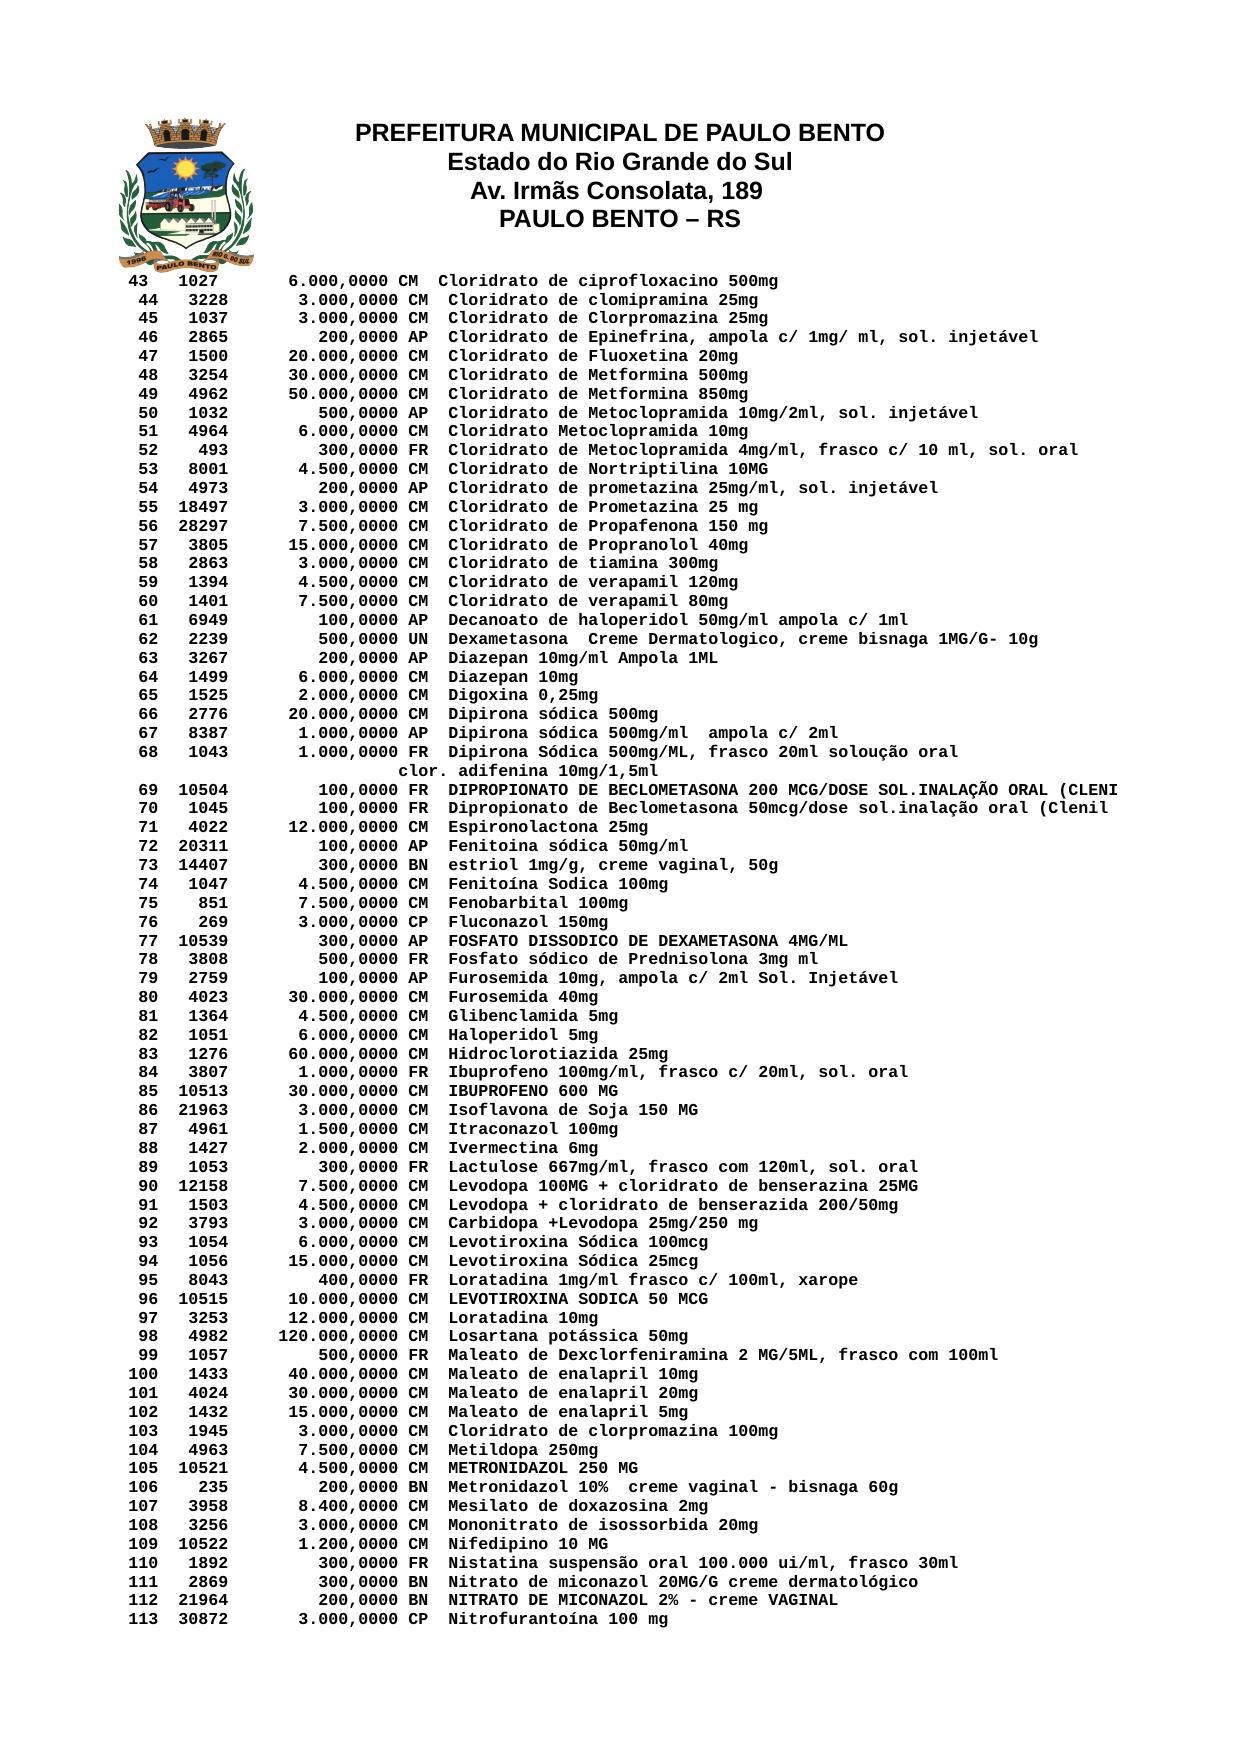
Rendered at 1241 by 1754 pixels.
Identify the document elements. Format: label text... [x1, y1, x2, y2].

picture [118, 117, 254, 273]
text 43 1027 6.000,0000 CM Cloridrato de ciprofloxacino 500mg 44 3228 3.000,0000 CM Cloridrato de clomipramina 25mg 45 1037 3.000,0000 CM Cloridrato de Clorpromazina 25mg 46 2865 200,0000 AP Cloridrato de Epinefrina, ampola c/ 1mg/ ml, sol. injetável 47 1500 20.000,0000 CM Cloridrato de Fluoxetina 20mg 48 3254 30.000,0000 CM Cloridrato de Metformina 500mg 49 4962 50.000,0000 CM Cloridrato de Metformina 850mg 50 1032 500,0000 AP Cloridrato de Metoclopramida 10mg/2ml, sol. injetável 51 4964 6.000,0000 CM Cloridrato Metoclopramida 10mg 52 493 300,0000 FR Cloridrato de Metoclopramida 4mg/ml, frasco c/ 10 ml, sol. oral 53 8001 4.500,0000 CM Cloridrato de Nortriptilina 10MG 54 4973 200,0000 AP Cloridrato de prometazina 25mg/ml, sol. injetável 55 18497 3.000,0000 CM Cloridrato de Prometazina 25 mg 56 28297 7.500,0000 CM Cloridrato de Propafenona 150 mg 57 3805 15.000,0000 CM Cloridrato de Propranolol 40mg 58 2863 3.000,0000 CM Cloridrato de tiamina 300mg 59 1394 4.500,0000 CM Cloridrato de verapamil 120mg 60 1401 7.500,0000 CM Cloridrato de verapamil 80mg 61 6949 100,0000 AP Decanoato de haloperidol 50mg/ml ampola c/ 1ml 62 2239 500,0000 UN Dexametasona Creme Dermatologico, creme bisnaga 1MG/G- 10g 63 3267 200,0000 AP Diazepan 10mg/ml Ampola 1ML 64 1499 6.000,0000 CM Diazepan 10mg 65 1525 2.000,0000 CM Digoxina 0,25mg 66 2776 20.000,0000 CM Dipirona sódica 500mg 67 8387 1.000,0000 AP Dipirona sódica 500mg/ml ampola c/ 2ml 68 1043 1.000,0000 FR Dipirona Sódica 500mg/ML, frasco 20ml soloução oral clor. adifenina 10mg/1,5ml 69 10504 100,0000 FR DIPROPIONATO DE BECLOMETASONA 200 MCG/DOSE SOL.INALAÇÃO ORAL (CLENI 70 1045 100,0000 FR Dipropionato de Beclometasona 50mcg/dose sol.inalação oral (Clenil 71 4022 12.000,0000 CM Espironolactona 25mg 72 20311 100,0000 AP Fenitoina sódica 50mg/ml 73 14407 300,0000 BN estriol 1mg/g, creme vaginal, 50g 74 1047 4.500,0000 CM Fenitoína Sodica 100mg 75 851 7.500,0000 CM Fenobarbital 100mg 76 269 3.000,0000 CP Fluconazol 150mg 77 10539 300,0000 AP FOSFATO DISSODICO DE DEXAMETASONA 4MG/ML 78 3808 500,0000 FR Fosfato sódico de Prednisolona 3mg ml 79 2759 100,0000 AP Furosemida 10mg, ampola c/ 2ml Sol. Injetável 80 4023 30.000,0000 CM Furosemida 40mg 81 1364 4.500,0000 CM Glibenclamida 5mg 82 1051 6.000,0000 CM Haloperidol 5mg 83 1276 60.000,0000 CM Hidroclorotiazida 25mg 84 3807 1.000,0000 FR Ibuprofeno 100mg/ml, frasco c/ 20ml, sol. oral 85 10513 30.000,0000 CM IBUPROFENO 600 MG 86 21963 3.000,0000 CM Isoflavona de Soja 150 MG 87 4961 1.500,0000 CM Itraconazol 100mg 88 1427 2.000,0000 CM Ivermectina 6mg 89 1053 300,0000 FR Lactulose 667mg/ml, frasco com 120ml, sol. oral 90 12158 7.500,0000 CM Levodopa 100MG + cloridrato de benserazina 25MG 91 1503 4.500,0000 CM Levodopa + cloridrato de benserazida 200/50mg 92 3793 3.000,0000 CM Carbidopa +Levodopa 25mg/250 mg 93 1054 6.000,0000 CM Levotiroxina Sódica 100mcg 94 1056 15.000,0000 CM Levotiroxina Sódica 25mcg 95 8043 400,0000 FR Loratadina 1mg/ml frasco c/ 100ml, xarope 96 10515 10.000,0000 CM LEVOTIROXINA SODICA 50 MCG 97 3253 12.000,0000 CM Loratadina 10mg 98 4982 120.000,0000 CM Losartana potássica 50mg 99 1057 500,0000 FR Maleato de Dexclorfeniramina 2 MG/5ML, frasco com 100ml 100 1433 40.000,0000 CM Maleato de enalapril 10mg 101 4024 30.000,0000 CM Maleato de enalapril 20mg 102 1432 15.000,0000 CM Maleato de enalapril 5mg 103 1945 3.000,0000 CM Cloridrato de clorpromazina 100mg 104 4963 7.500,0000 CM Metildopa 250mg 105 10521 4.500,0000 CM METRONIDAZOL 250 MG 106 235 200,0000 BN Metronidazol 10% creme vaginal - bisnaga 60g 107 3958 8.400,0000 CM Mesilato de doxazosina 2mg 108 3256 3.000,0000 CM Mononitrato de isossorbida 20mg 109 10522 1.200,0000 CM Nifedipino 10 MG 110 1892 300,0000 FR Nistatina suspensão oral 100.000 ui/ml, frasco 30ml 111 2869 300,0000 BN Nitrato de miconazol 20MG/G creme dermatológico 112 21964 200,0000 BN NITRATO DE MICONAZOL 2% - creme VAGINAL 113 30872 3.000,0000 CP Nitrofurantoína 100 mg [118, 263, 1122, 1630]
